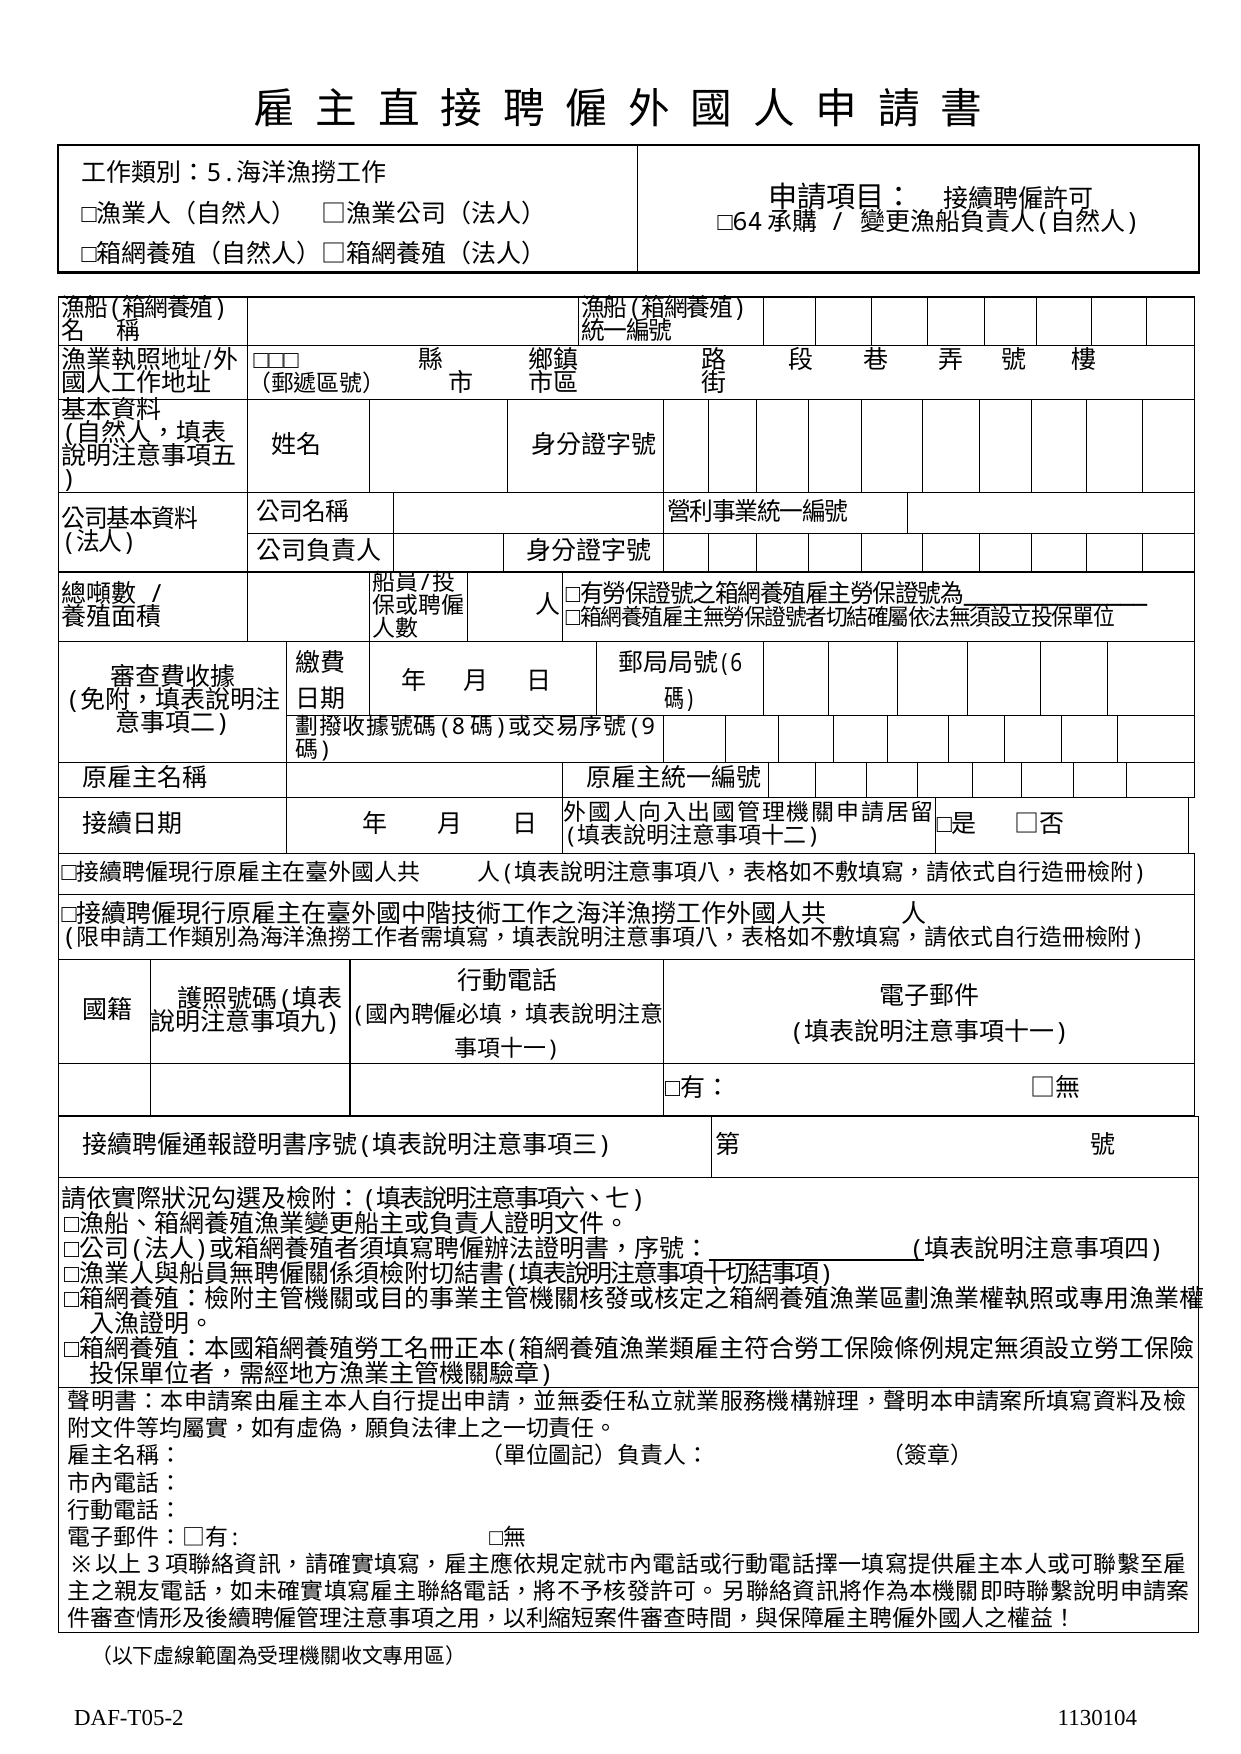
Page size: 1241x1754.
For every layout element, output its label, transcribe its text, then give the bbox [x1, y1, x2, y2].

table_cell 身分證字號 [504, 534, 663, 571]
table_cell [1108, 642, 1194, 715]
table_cell 船員/投保或聘僱人數 [370, 573, 467, 641]
table_cell [764, 642, 828, 715]
table_header [816, 298, 871, 345]
table_cell 總噸數 / 養殖面積 [59, 573, 247, 641]
table_header [1092, 298, 1146, 345]
table_header [928, 298, 984, 345]
table_cell [709, 400, 756, 492]
table_cell [1062, 716, 1117, 762]
table_cell [809, 400, 861, 492]
table_cell [664, 534, 708, 571]
table_cell [980, 400, 1031, 492]
table_cell [757, 400, 808, 492]
table_cell [1195, 492, 1203, 533]
table_header 工作類別：5.海洋漁撈工作 □漁業人（自然人） □漁業公司（法人） □箱網養殖（自然人）□箱網養殖（法人） [59, 146, 637, 271]
table_cell □有勞保證號之箱網養殖雇主勞保證號為______________ □箱網養殖雇主無勞保證號者切結確屬依法無須設立投保單位 [563, 573, 1194, 641]
table_cell 國籍 [59, 960, 150, 1063]
table_cell □是 □否 [936, 798, 1188, 853]
table_cell [1022, 763, 1073, 797]
table_cell 身分證字號 [508, 400, 663, 492]
table_cell [923, 534, 979, 571]
table_header [1037, 298, 1091, 345]
table_cell [1127, 763, 1194, 797]
table_cell □有： □無 [664, 1064, 1194, 1115]
table_cell [664, 716, 725, 762]
table_cell [949, 716, 1004, 762]
table_cell 護照號碼(填表說明注意事項九) [151, 960, 349, 1063]
table_cell 請依實際狀況勾選及檢附：(填表說明注意事項六、七) □漁船、箱網養殖漁業變更船主或負責人證明文件。 □公司(法人)或箱網養殖者須填寫聘僱辦法證明書，序號： (填表說明注意事項四) □漁業人與船員無聘僱關係須檢附切結書(填表說明注意事項十切結事項) □箱網養殖：檢附主管機關或目的事業主管機關核發或核定之箱網養殖漁業區劃漁業權執照或專用漁業權入漁證明。 □箱網養殖：本國箱網養殖勞工名冊正本(箱網養殖漁業類雇主符合勞工保險條例規定無須設立勞工保險投保單位者，需經地方漁業主管機關驗章) [59, 1178, 1198, 1387]
table_cell [1195, 853, 1203, 894]
table_cell 公司名稱 [248, 493, 393, 533]
table_cell [779, 716, 833, 762]
table_cell 原雇主統一編號 [563, 763, 768, 797]
table_cell [1195, 715, 1203, 762]
table_cell [370, 400, 507, 492]
table_cell [1143, 400, 1194, 492]
table_cell 聲明書：本申請案由雇主本人自行提出申請，並無委任私立就業服務機構辦理，聲明本申請案所填寫資料及檢附文件等均屬實，如有虛偽，願負法律上之一切責任。 雇主名稱： （單位圖記）負責人： （簽章） 市內電話： 行動電話： 電子郵件：□有: □無 ※以上3項聯絡資訊，請確實填寫，雇主應依規定就市內電話或行動電話擇一填寫提供雇主本人或可聯繫至雇主之親友電話，如未確實填寫雇主聯絡電話，將不予核發許可。另聯絡資訊將作為本機關即時聯繫說明申請案件審查情形及後續聘僱管理注意事項之用，以利縮短案件審查時間，與保障雇主聘僱外國人之權益！ [59, 1388, 1198, 1632]
table_cell [1195, 345, 1203, 399]
table_cell [769, 763, 815, 797]
table_cell 公司基本資料 (法人) [59, 493, 247, 571]
table_header 申請項目： 接續聘僱許可 □64承購 / 變更漁船負責人(自然人) [638, 146, 1198, 271]
table_cell 繳費日期 [287, 642, 369, 715]
table_cell [973, 763, 1021, 797]
table_cell [829, 642, 897, 715]
table_cell [908, 493, 1194, 533]
table_cell [1195, 762, 1203, 797]
table_cell [816, 763, 866, 797]
table_header [872, 298, 927, 345]
table_cell [394, 534, 503, 571]
table_cell 外國人向入出國管理機關申請居留(填表說明注意事項十二) [563, 798, 935, 853]
table_cell [1195, 894, 1203, 959]
table_header [248, 298, 578, 345]
table_cell [1118, 716, 1194, 762]
table_cell [1005, 716, 1061, 762]
table_cell [726, 716, 778, 762]
table_cell [151, 1064, 349, 1115]
table_cell 年 月 日 [370, 642, 596, 715]
table_header 第 號 [712, 1117, 1198, 1177]
table_cell 劃撥收據號碼(8碼)或交易序號(9碼) [287, 716, 663, 762]
table_header [1147, 298, 1194, 345]
table_cell [862, 400, 922, 492]
table_cell [1195, 571, 1203, 641]
table_cell 公司負責人 [248, 534, 393, 571]
table_cell 基本資料 (自然人，填表說明注意事項五 ) [59, 400, 247, 492]
table_cell [1189, 798, 1194, 853]
table_cell 審查費收據 (免附，填表說明注意事項二) [59, 642, 286, 762]
table_cell 原雇主名稱 [59, 763, 286, 797]
table_cell [59, 1064, 150, 1115]
table_cell □□□ 縣 鄉鎮 路 段 巷 弄 號 樓 （郵遞區號） 市 市區 街 [248, 346, 1194, 399]
table_header 漁船(箱網養殖) 統一編號 [579, 298, 763, 345]
table_cell [809, 534, 861, 571]
table_cell □接續聘僱現行原雇主在臺外國中階技術工作之海洋漁撈工作外國人共 人 (限申請工作類別為海洋漁撈工作者需填寫，填表說明注意事項八，表格如不敷填寫，請依式自行造冊檢附) [59, 895, 1194, 959]
table_cell 漁業執照地址/外國人工作地址 [59, 346, 247, 399]
table_cell [1074, 763, 1126, 797]
table_cell 郵局局號(6碼) [597, 642, 763, 715]
table_cell 年 月 日 [287, 798, 562, 853]
table_cell [1143, 534, 1194, 571]
table_cell [709, 534, 756, 571]
table_cell [1195, 797, 1203, 853]
table_cell [1041, 642, 1107, 715]
table_cell [1032, 534, 1086, 571]
table_cell [1195, 959, 1203, 1063]
table_cell [923, 400, 979, 492]
text 雇 主 直 接 聘 僱 外 國 人 申 請 書 [133, 75, 1102, 135]
table_cell [862, 534, 922, 571]
table_cell [664, 400, 708, 492]
table_cell [248, 573, 369, 641]
table_cell 電子郵件 (填表說明注意事項十一) [664, 960, 1194, 1063]
table_cell 姓名 [248, 400, 369, 492]
table_cell [1195, 533, 1203, 571]
table_cell 人 [468, 573, 562, 641]
table_cell [1195, 641, 1203, 715]
table_cell 接續日期 [59, 798, 286, 853]
table_cell [757, 534, 808, 571]
table_header [764, 298, 815, 345]
table_cell [980, 534, 1031, 571]
table_cell [1032, 400, 1086, 492]
table_header [985, 298, 1036, 345]
table_header [1195, 296, 1203, 345]
table_cell [1195, 399, 1203, 492]
table_cell [968, 642, 1040, 715]
table_header 接續聘僱通報證明書序號(填表說明注意事項三) [59, 1117, 711, 1177]
table_cell [1195, 1063, 1203, 1115]
table_cell [834, 716, 887, 762]
table_cell [898, 642, 967, 715]
table_cell [394, 493, 663, 533]
table_cell [351, 1064, 663, 1115]
table_cell 行動電話 (國內聘僱必填，填表說明注意事項十一) [351, 960, 663, 1063]
table_cell [1087, 534, 1142, 571]
table_cell [918, 763, 972, 797]
table_cell [867, 763, 917, 797]
table_cell [888, 716, 948, 762]
table_cell [1087, 400, 1142, 492]
table_cell 營利事業統一編號 [664, 493, 907, 533]
text （以下虛線範圍為受理機關收文專用區） [74, 1645, 1196, 1668]
table_cell [287, 763, 562, 797]
table_cell □接續聘僱現行原雇主在臺外國人共 人(填表說明注意事項八，表格如不敷填寫，請依式自行造冊檢附) [59, 854, 1194, 894]
table_header 漁船(箱網養殖) 名 稱 [59, 298, 247, 345]
